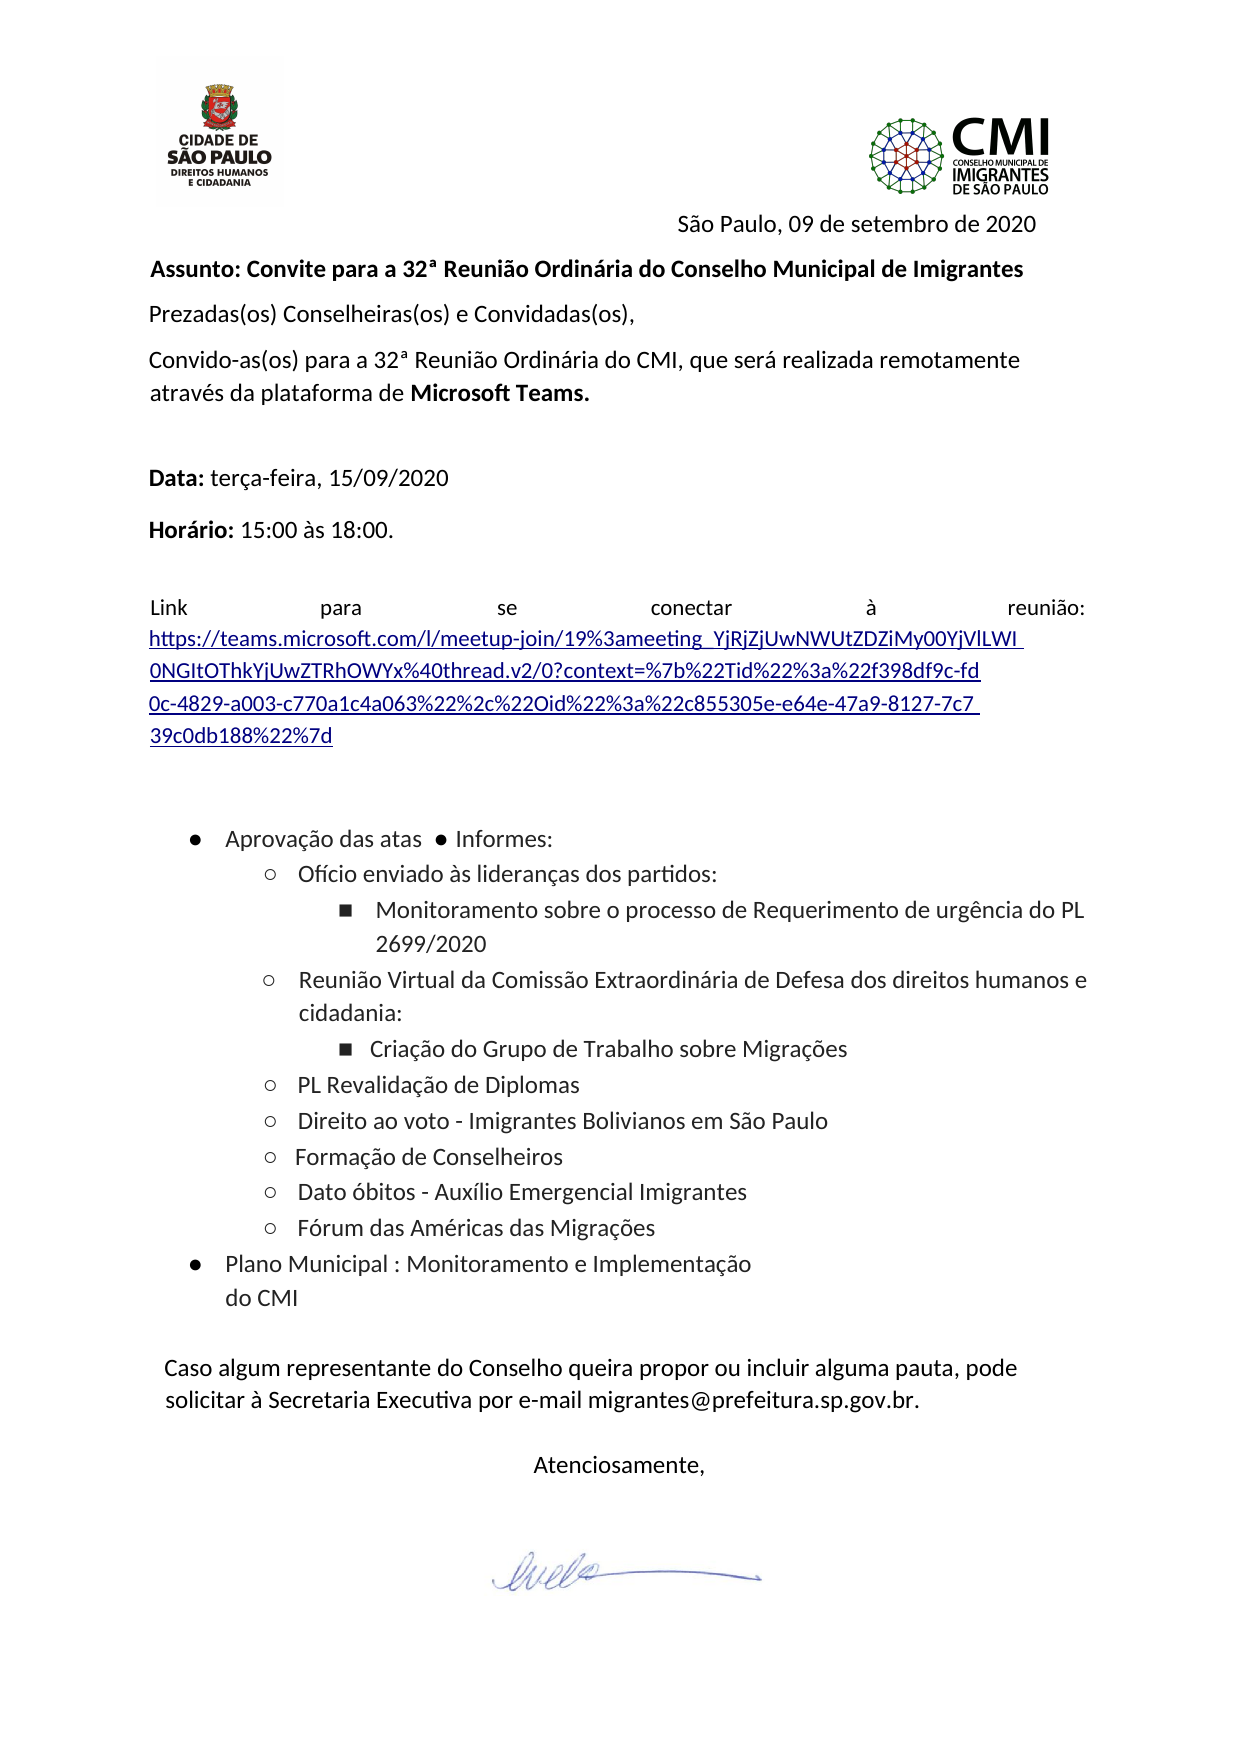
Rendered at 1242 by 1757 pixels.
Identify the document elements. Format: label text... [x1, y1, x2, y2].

text Prezadas(os) Conselheiras(os) e Convidadas(os), [148, 298, 1091, 329]
text 0c-4829-a003-c770a1c4a063%22%2c%22Oid%22%3a%22c855305e-e64e-47a9-8127-7c7 39c0db188%22%7d [148, 689, 1091, 750]
text ■ Criação do Grupo de Trabalho sobre Migrações [150, 1033, 1091, 1064]
text ○ Ofício enviado às lideranças dos partidos: [150, 859, 1091, 889]
text ○ PL Revalidação de Diplomas [150, 1069, 1091, 1099]
list Aprovação das atas ● Informes: [188, 823, 769, 853]
text ○ Dato óbitos - Auxílio Emergencial Imigrantes [150, 1177, 1091, 1207]
text Convido-as(os) para a 32ª Reunião Ordinária do CMI, que será realizada remotamente através da plataforma de Microsoft Teams.​ [148, 345, 1091, 408]
list Plano Municipal : Monitoramento e Implementação do CMI [188, 1248, 769, 1312]
picture [155, 56, 284, 207]
picture [863, 107, 1059, 207]
text ○ Direito ao voto - Imigrantes Bolivianos em São Paulo [150, 1105, 1091, 1135]
text São Paulo, 09 de setembro de 2020 [169, 208, 1036, 239]
text https://teams.microsoft.com/l/meetup-join/19%3ameeting_YjRjZjUwNWUtZDZiMy00YjVlLWI 0NGItOThkYjUwZTRhOWYx%40thread.v2/0?context=%7b%22Tid%22%3a%22f398df9c-fd [148, 624, 1091, 684]
text Link para se conectar à reunião: [150, 593, 1091, 621]
text Horário: 15:00 às 18:00.​ [148, 514, 1091, 544]
text ○ Reunião Virtual da Comissão Extraordinária de Defesa dos direitos humanos e cidadania: [261, 964, 1091, 1028]
text ○ Fórum das Américas das Migrações [150, 1212, 1091, 1243]
text Data: terça-feira, 15/09/2020​ [148, 462, 1091, 492]
subtitle Atenciosamente, [150, 1449, 1089, 1480]
text ■ Monitoramento sobre o processo de Requerimento de urgência do PL 2699/2020 [338, 894, 1091, 958]
text Caso algum representante do Conselho queira propor ou incluir alguma pauta, pode solicitar à Secretaria Executiva por e-mail migrantes@prefeitura.sp.gov.br. [164, 1352, 1091, 1415]
text ○ Formação de Conselheiros [150, 1141, 1091, 1171]
text Assunto: Convite para a 32ª Reunião Ordinária do Conselho Municipal de Imigrantes [150, 253, 1091, 284]
picture [460, 1543, 791, 1596]
